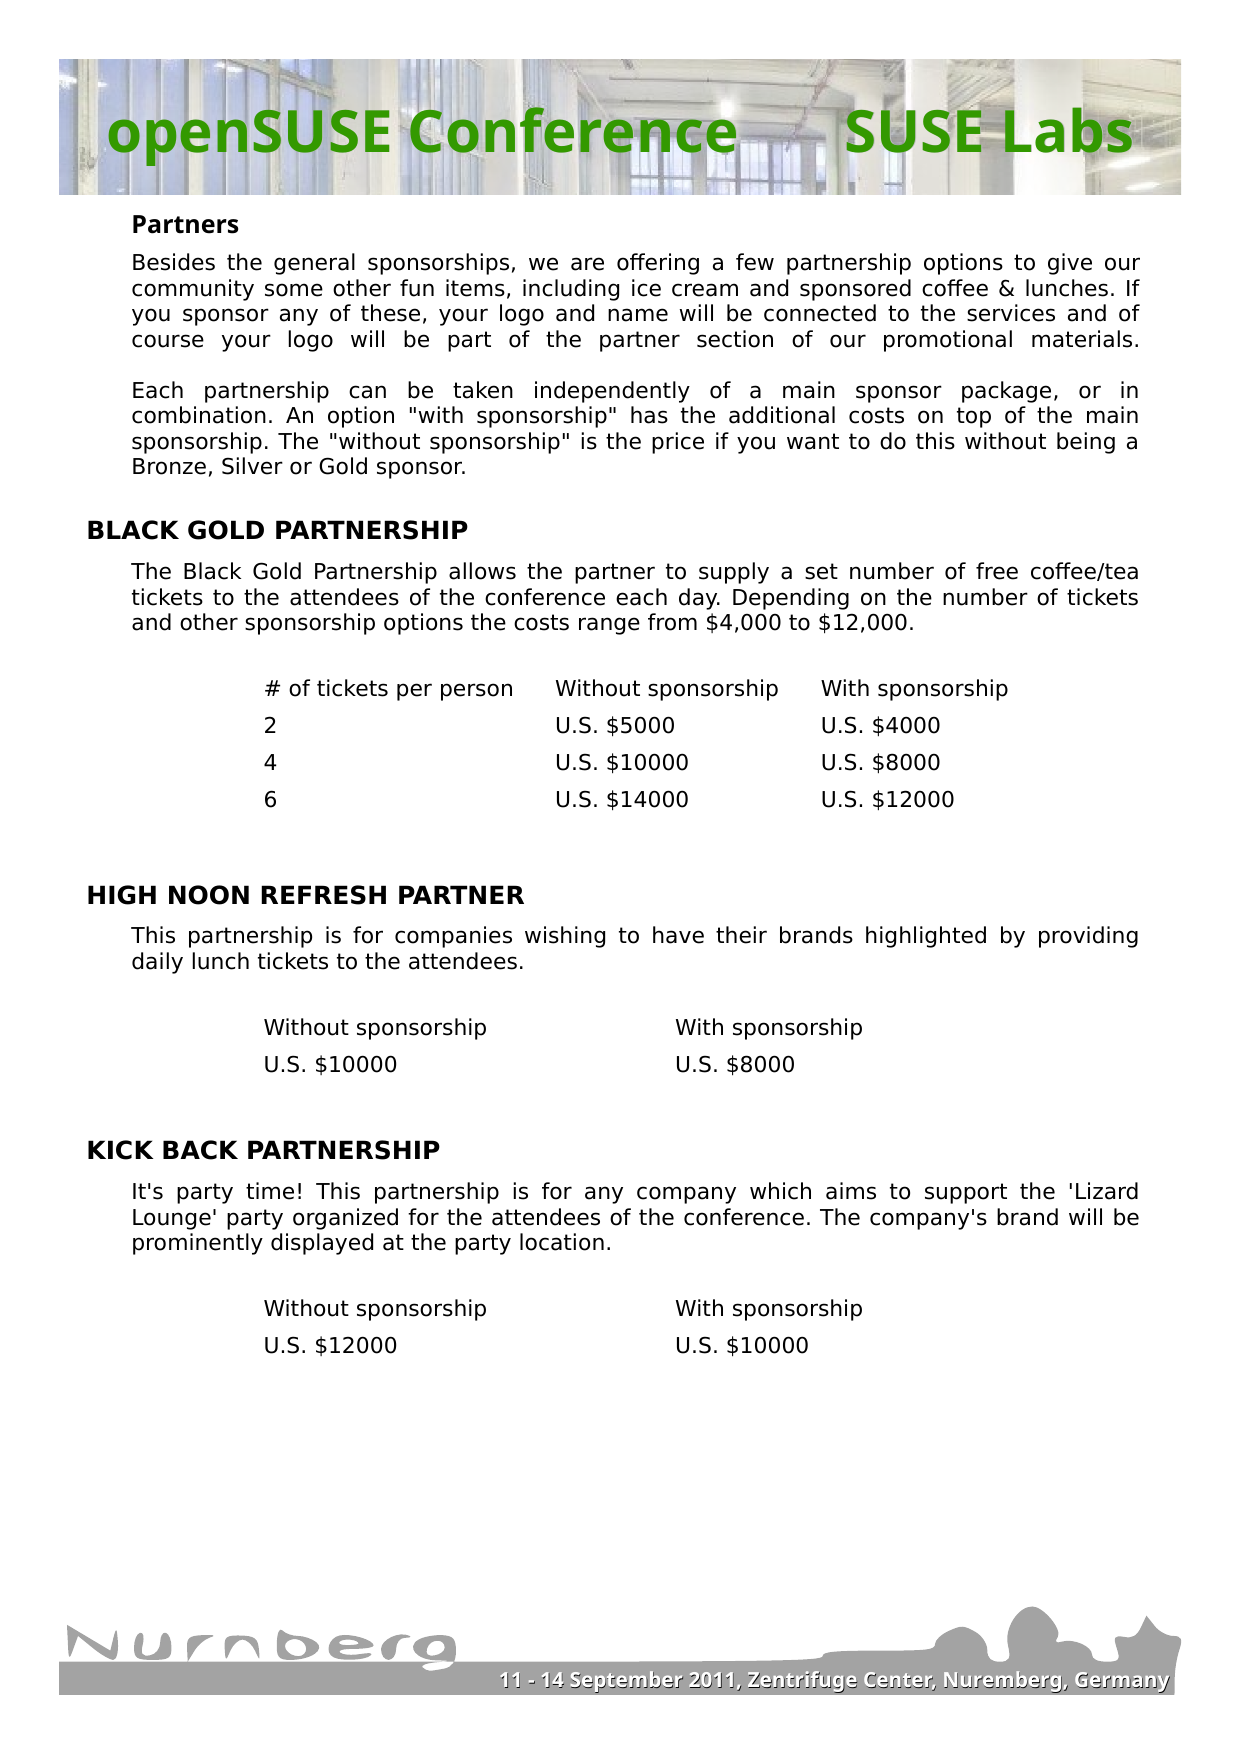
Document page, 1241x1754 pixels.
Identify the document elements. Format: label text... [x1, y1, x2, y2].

subtitle KICK BACK PARTNERSHIP [86, 1136, 1181, 1166]
table_header Without sponsorship [258, 1010, 669, 1047]
text The Black Gold Partnership allows the partner to supply a set number of free coffee/tea tickets to the attendees of the conference each day. Depending on the number of tickets and other sponsorship options the costs range from $4,000 to $12,000. [131, 559, 1141, 636]
table_cell U.S. $8000 [815, 745, 1087, 782]
table_header # of tickets per person [258, 671, 549, 708]
table_cell U.S. $10000 [669, 1328, 1087, 1364]
table_cell U.S. $5000 [549, 708, 815, 745]
table_cell U.S. $12000 [815, 782, 1087, 819]
table_cell U.S. $10000 [549, 745, 815, 782]
table_cell 2 [258, 708, 549, 745]
table_cell U.S. $12000 [258, 1328, 669, 1364]
table_header With sponsorship [815, 671, 1087, 708]
subtitle BLACK GOLD PARTNERSHIP [86, 517, 1181, 546]
table_cell U.S. $8000 [669, 1047, 1087, 1084]
table_cell U.S. $10000 [258, 1047, 669, 1084]
picture [59, 59, 1182, 195]
table_header With sponsorship [669, 1291, 1087, 1328]
table_header Without sponsorship [258, 1291, 669, 1328]
table_cell 6 [258, 782, 549, 819]
table_header With sponsorship [669, 1010, 1087, 1047]
text It's party time! This partnership is for any company which aims to support the 'Lizard Lounge' party organized for the attendees of the conference. The company's brand will be prominently displayed at the party location. [131, 1179, 1141, 1256]
table_cell U.S. $14000 [549, 782, 815, 819]
table_cell 4 [258, 745, 549, 782]
text Besides the general sponsorships, we are offering a few partnership options to give our community some other fun items, including ice cream and sponsored coffee & lunches. If you sponsor any of these, your logo and name will be connected to the services and of course your logo will be part of the partner section of our promotional materials. Each partnership can be taken independently of a main sponsor package, or in combination. An option "with sponsorship" has the additional costs on top of the main sponsorship. The "without sponsorship" is the price if you want to do this without being a Bronze, Silver or Gold sponsor. [131, 250, 1141, 480]
text This partnership is for companies wishing to have their brands highlighted by providing daily lunch tickets to the attendees. [131, 924, 1141, 975]
table_cell U.S. $4000 [815, 708, 1087, 745]
subtitle HIGH NOON REFRESH PARTNER [86, 881, 1181, 910]
table_header Without sponsorship [549, 671, 815, 708]
